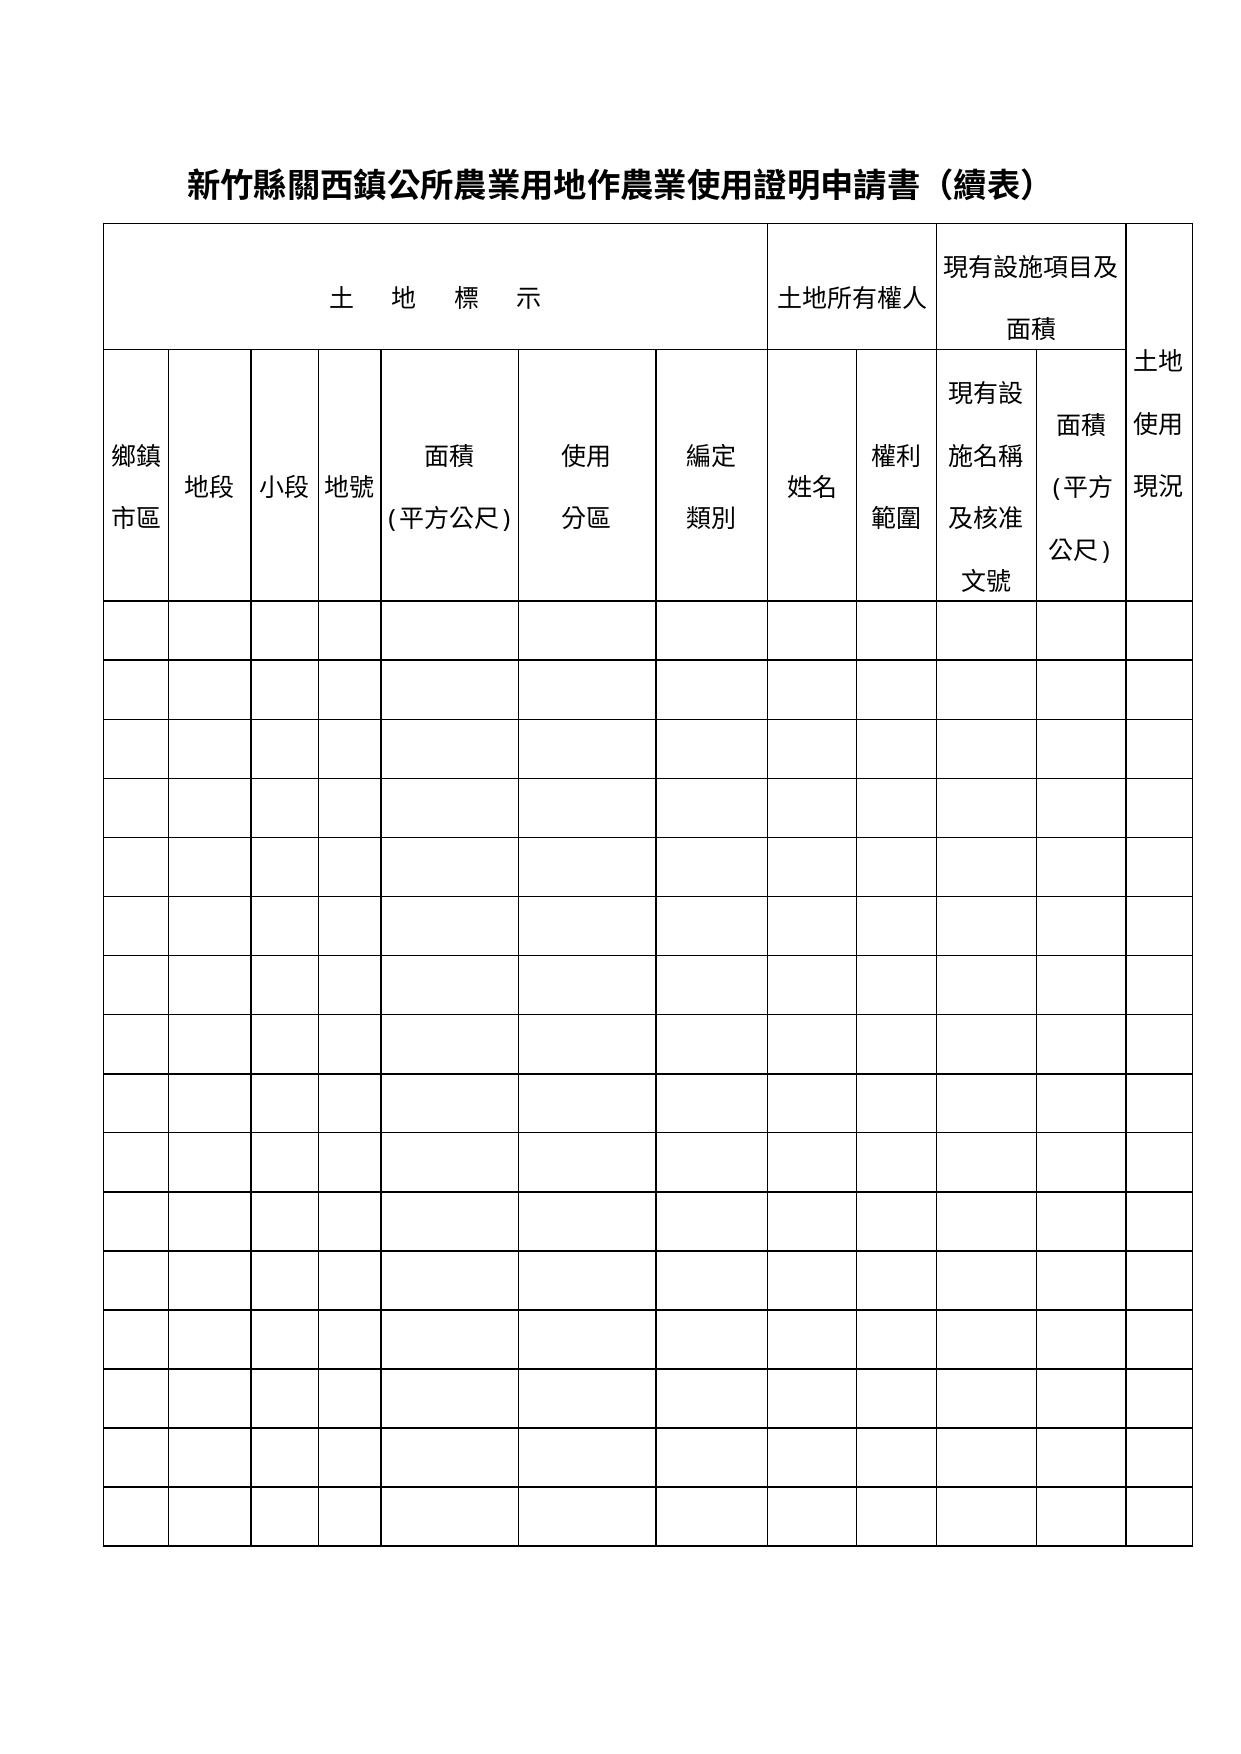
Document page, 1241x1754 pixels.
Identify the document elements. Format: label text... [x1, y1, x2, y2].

table_cell 編定 類別 [657, 350, 767, 600]
table_cell 地號 [319, 350, 380, 600]
table_cell 小段 [252, 350, 318, 600]
table_cell 姓名 [768, 350, 856, 600]
table_cell 使用 分區 [519, 350, 655, 600]
table_header 土地使用現況 [1127, 224, 1192, 600]
table_cell 面積 (平方公尺) [1037, 350, 1125, 600]
table_cell 鄉鎮 市區 [104, 350, 168, 600]
table_cell 地段 [169, 350, 250, 600]
table_header 土地所有權人 [768, 224, 936, 349]
table_header 土 地 標 示 [104, 224, 767, 349]
table_cell 權利 範圍 [857, 350, 936, 600]
table_cell 面積 (平方公尺) [382, 350, 518, 600]
text 新竹縣關西鎮公所農業用地作農業使用證明申請書（續表） [112, 141, 1128, 204]
